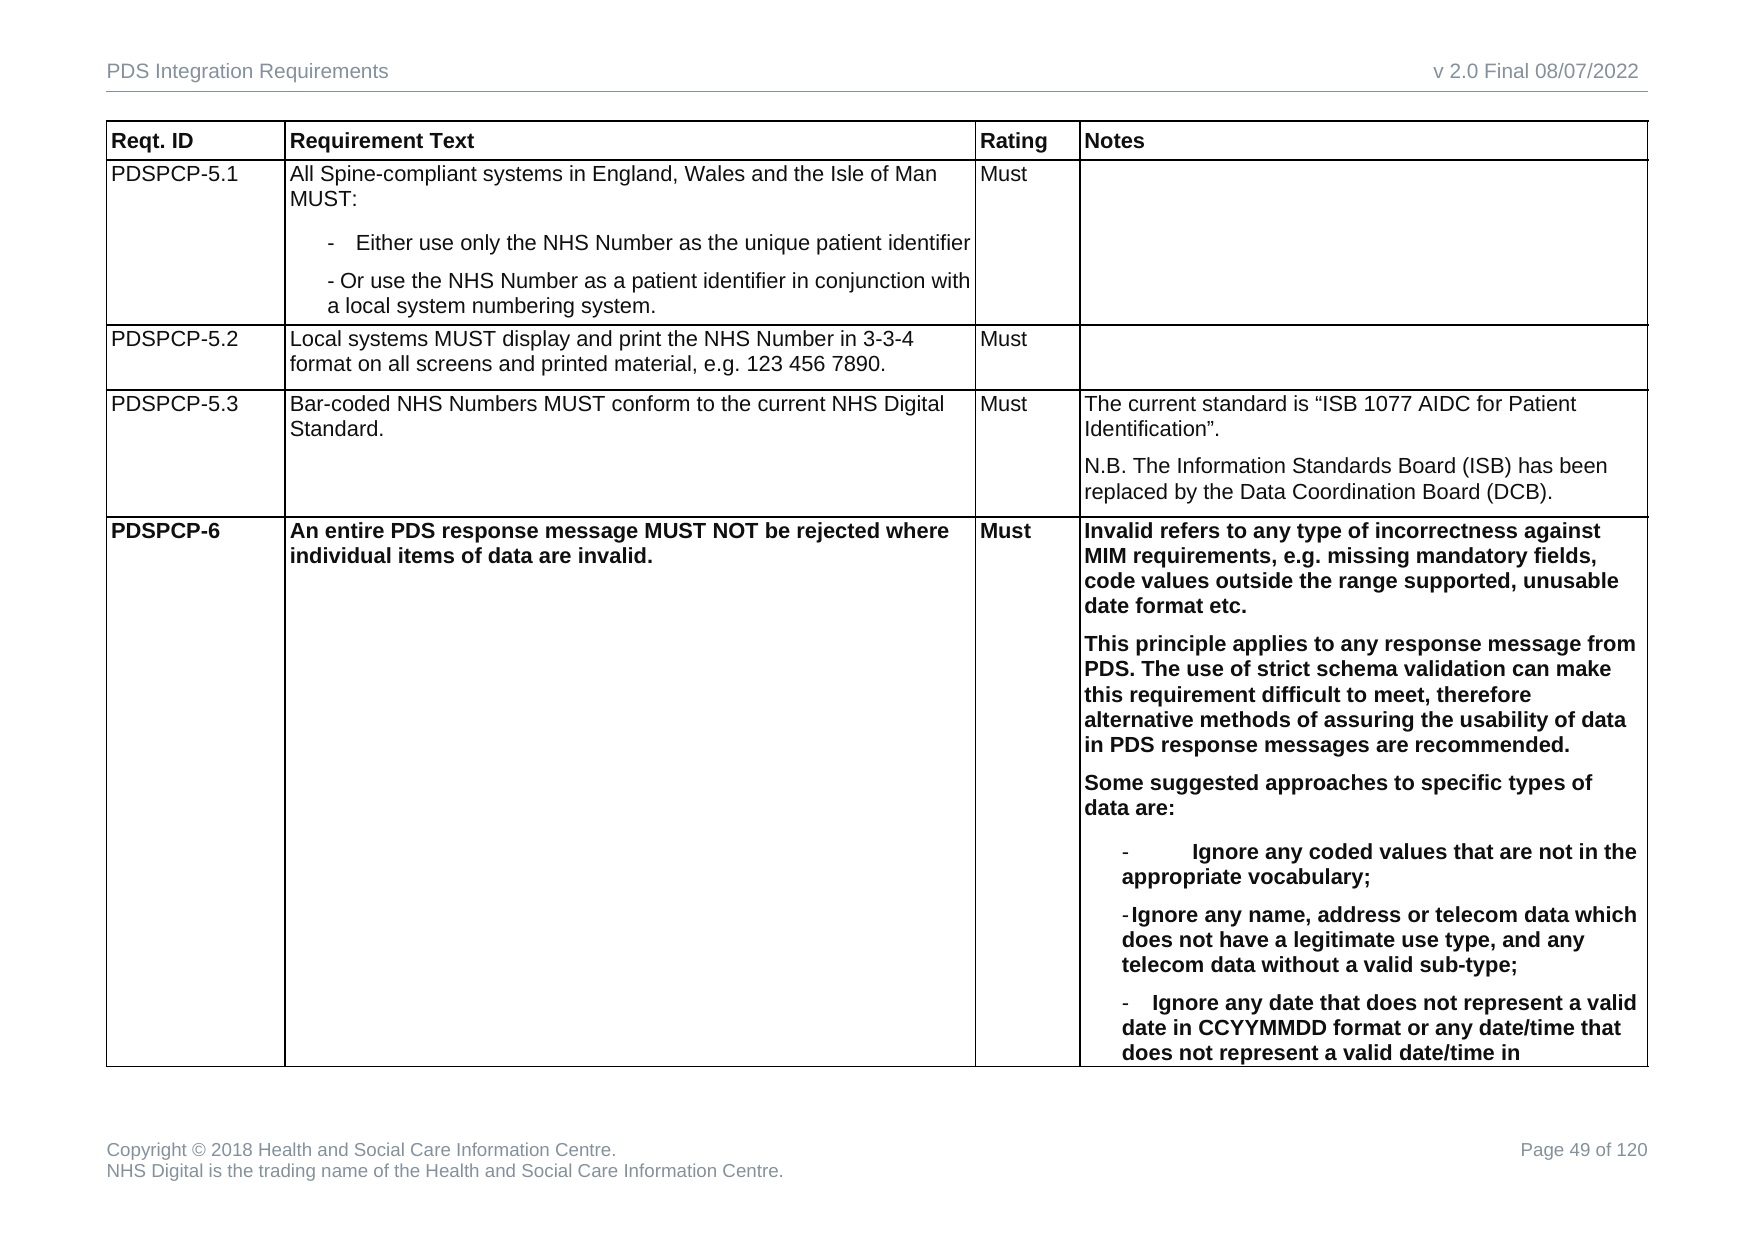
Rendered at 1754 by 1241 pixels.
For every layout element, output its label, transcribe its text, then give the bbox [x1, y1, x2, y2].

table_header Requirement Text [286, 122, 975, 159]
table_cell Must [976, 326, 1079, 389]
table_cell PDSPCP-5.3 [107, 391, 284, 516]
table_cell Bar-coded NHS Numbers MUST conform to the current NHS Digital Standard. [286, 391, 975, 516]
table_cell [1081, 326, 1647, 389]
table_header Notes [1081, 122, 1647, 159]
table_cell PDSPCP-6 [107, 518, 284, 1066]
table_cell Local systems MUST display and print the NHS Number in 3-3-4 format on all screens and printed material, e.g. 123 456 7890. [286, 326, 975, 389]
table_cell All Spine-compliant systems in England, Wales and the Isle of Man MUST: Either use only the NHS Number as the unique patient identifier Or use the NHS Number as a patient identifier in conjunction with a local system numbering system. [286, 161, 975, 324]
table_header Reqt. ID [107, 122, 284, 159]
table_cell PDSPCP-5.2 [107, 326, 284, 389]
table_cell [1081, 161, 1647, 324]
table_cell An entire PDS response message MUST NOT be rejected where individual items of data are invalid. [286, 518, 975, 1066]
table_cell Must [976, 161, 1079, 324]
table_header Rating [976, 122, 1079, 159]
table_cell The current standard is “ISB 1077 AIDC for Patient Identification”. N.B. The Information Standards Board (ISB) has been replaced by the Data Coordination Board (DCB). [1081, 391, 1647, 516]
table_cell Invalid refers to any type of incorrectness against MIM requirements, e.g. missing mandatory fields, code values outside the range supported, unusable date format etc. This principle applies to any response message from PDS. The use of strict schema validation can make this requirement difficult to meet, therefore alternative methods of assuring the usability of data in PDS response messages are recommended. Some suggested approaches to specific types of data are: Ignore any coded values that are not in the appropriate vocabulary; Ignore any name, address or telecom data which does not have a legitimate use type, and any telecom data without a valid sub-type; Ignore any date that does not represent a valid date in CCYYMMDD format or any date/time that does not represent a valid date/time in [1081, 518, 1647, 1066]
table_cell PDSPCP-5.1 [107, 161, 284, 324]
table_cell Must [976, 518, 1079, 1066]
table_cell Must [976, 391, 1079, 516]
